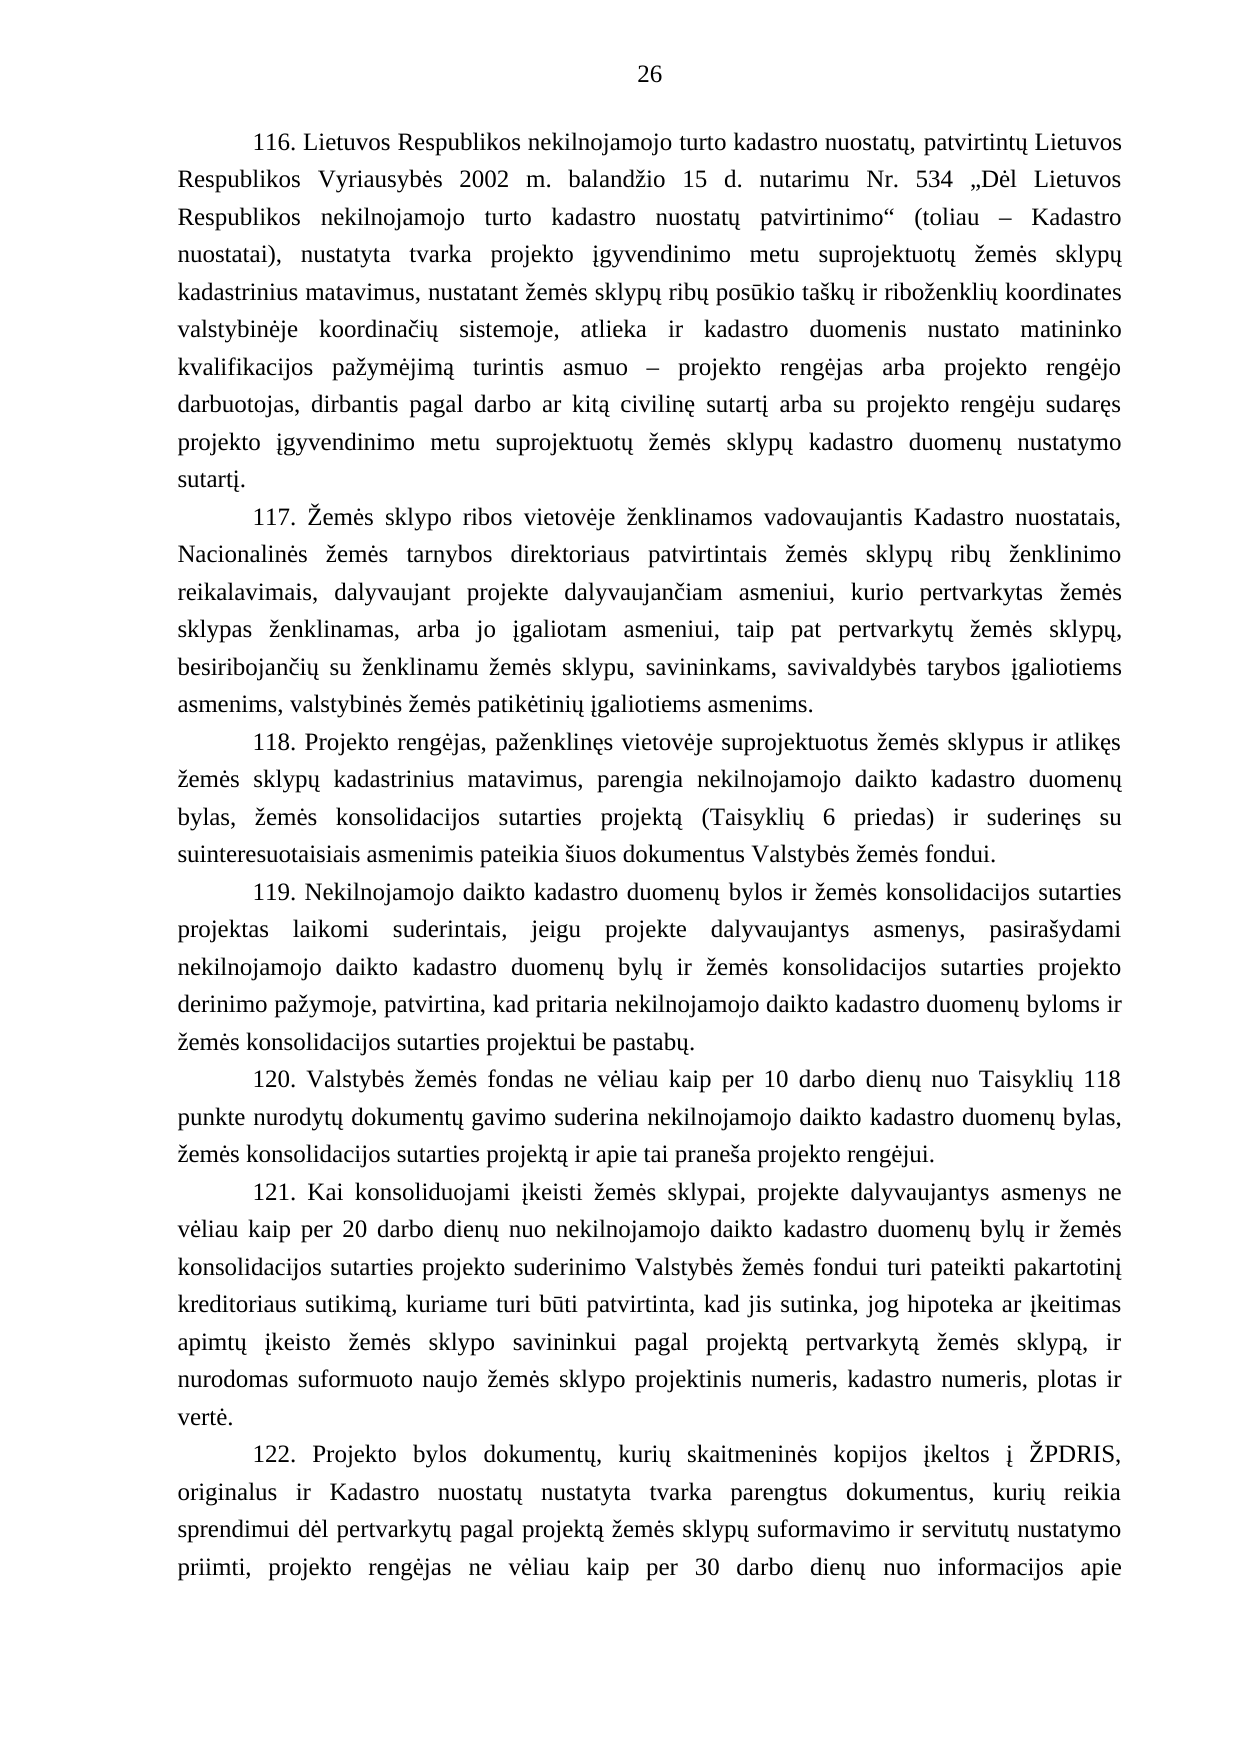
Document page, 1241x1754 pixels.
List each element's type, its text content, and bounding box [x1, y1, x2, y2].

text 116. Lietuvos Respublikos nekilnojamojo turto kadastro nuostatų, patvirtintų Lietuvos Respublikos Vyriausybės 2002 m. balandžio 15 d. nutarimu Nr. 534 „Dėl Lietuvos Respublikos nekilnojamojo turto kadastro nuostatų patvirtinimo“ (toliau – Kadastro nuostatai), nustatyta tvarka projekto įgyvendinimo metu suprojektuotų žemės sklypų kadastrinius matavimus, nustatant žemės sklypų ribų posūkio taškų ir riboženklių koordinates valstybinėje koordinačių sistemoje, atlieka ir kadastro duomenis nustato matininko kvalifikacijos pažymėjimą turintis asmuo – projekto rengėjas arba projekto rengėjo darbuotojas, dirbantis pagal darbo ar kitą civilinę sutartį arba su projekto rengėju sudaręs projekto įgyvendinimo metu suprojektuotų žemės sklypų kadastro duomenų nustatymo sutartį. [177, 118, 1122, 493]
text 117. Žemės sklypo ribos vietovėje ženklinamos vadovaujantis Kadastro nuostatais, Nacionalinės žemės tarnybos direktoriaus patvirtintais žemės sklypų ribų ženklinimo reikalavimais, dalyvaujant projekte dalyvaujančiam asmeniui, kurio pertvarkytas žemės sklypas ženklinamas, arba jo įgaliotam asmeniui, taip pat pertvarkytų žemės sklypų, besiribojančių su ženklinamu žemės sklypu, savininkams, savivaldybės tarybos įgaliotiems asmenims, valstybinės žemės patikėtinių įgaliotiems asmenims. [177, 493, 1122, 718]
text 119. Nekilnojamojo daikto kadastro duomenų bylos ir žemės konsolidacijos sutarties projektas laikomi suderintais, jeigu projekte dalyvaujantys asmenys, pasirašydami nekilnojamojo daikto kadastro duomenų bylų ir žemės konsolidacijos sutarties projekto derinimo pažymoje, patvirtina, kad pritaria nekilnojamojo daikto kadastro duomenų byloms ir žemės konsolidacijos sutarties projektui be pastabų. [177, 868, 1122, 1056]
text 120. Valstybės žemės fondas ne vėliau kaip per 10 darbo dienų nuo Taisyklių 118 punkte nurodytų dokumentų gavimo suderina nekilnojamojo daikto kadastro duomenų bylas, žemės konsolidacijos sutarties projektą ir apie tai praneša projekto rengėjui. [177, 1056, 1122, 1168]
text 122. Projekto bylos dokumentų, kurių skaitmeninės kopijos įkeltos į ŽPDRIS, originalus ir Kadastro nuostatų nustatyta tvarka parengtus dokumentus, kurių reikia sprendimui dėl pertvarkytų pagal projektą žemės sklypų suformavimo ir servitutų nustatymo priimti, projekto rengėjas ne vėliau kaip per 30 darbo dienų nuo informacijos apie [177, 1431, 1122, 1581]
text 118. Projekto rengėjas, paženklinęs vietovėje suprojektuotus žemės sklypus ir atlikęs žemės sklypų kadastrinius matavimus, parengia nekilnojamojo daikto kadastro duomenų bylas, žemės konsolidacijos sutarties projektą (Taisyklių 6 priedas) ir suderinęs su suinteresuotaisiais asmenimis pateikia šiuos dokumentus Valstybės žemės fondui. [177, 718, 1122, 868]
text 121. Kai konsoliduojami įkeisti žemės sklypai, projekte dalyvaujantys asmenys ne vėliau kaip per 20 darbo dienų nuo nekilnojamojo daikto kadastro duomenų bylų ir žemės konsolidacijos sutarties projekto suderinimo Valstybės žemės fondui turi pateikti pakartotinį kreditoriaus sutikimą, kuriame turi būti patvirtinta, kad jis sutinka, jog hipoteka ar įkeitimas apimtų įkeisto žemės sklypo savininkui pagal projektą pertvarkytą žemės sklypą, ir nurodomas suformuoto naujo žemės sklypo projektinis numeris, kadastro numeris, plotas ir vertė. [177, 1168, 1122, 1431]
